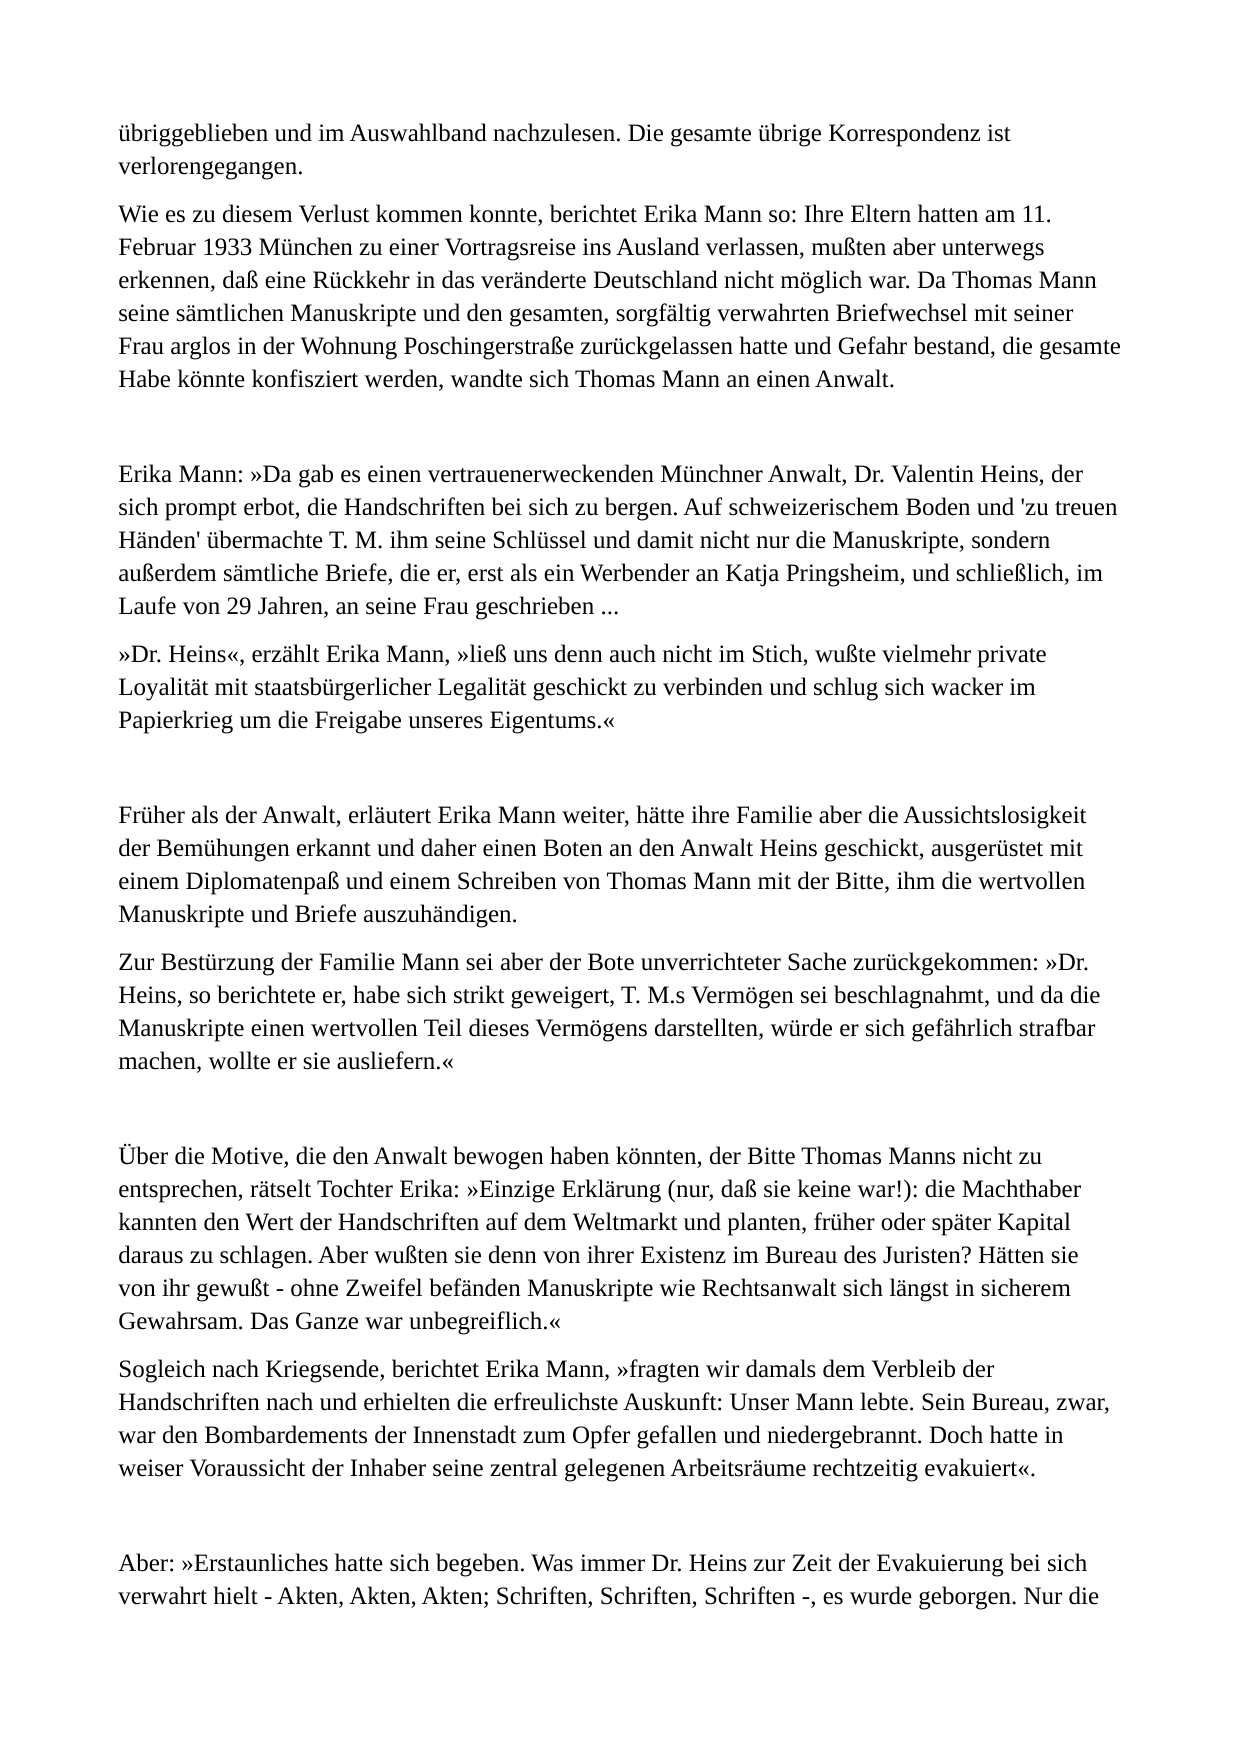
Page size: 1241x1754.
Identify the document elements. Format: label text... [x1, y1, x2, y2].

text Wie es zu diesem Verlust kommen konnte, berichtet Erika Mann so: Ihre Eltern hatten am 11. Februar 1933 München zu einer Vortragsreise ins Ausland verlassen, mußten aber unterwegs erkennen, daß eine Rückkehr in das veränderte Deutschland nicht möglich war. Da Thomas Mann seine sämtlichen Manuskripte und den gesamten, sorgfältig verwahrten Briefwechsel mit seiner Frau arglos in der Wohnung Poschingerstraße zurückgelassen hatte und Gefahr bestand, die gesamte Habe könnte konfisziert werden, wandte sich Thomas Mann an einen Anwalt. [118, 199, 1122, 393]
text »Dr. Heins«, erzählt Erika Mann, »ließ uns denn auch nicht im Stich, wußte vielmehr private Loyalität mit staatsbürgerlicher Legalität geschickt zu verbinden und schlug sich wacker im Papierkrieg um die Freigabe unseres Eigentums.« [118, 639, 1122, 733]
text Zur Bestürzung der Familie Mann sei aber der Bote unverrichteter Sache zurückgekommen: »Dr. Heins, so berichtete er, habe sich strikt geweigert, T. M.s Vermögen sei beschlagnahmt, und da die Manuskripte einen wertvollen Teil dieses Vermögens darstellten, würde er sich gefährlich strafbar machen, wollte er sie ausliefern.« [118, 947, 1122, 1074]
text Erika Mann: »Da gab es einen vertrauenerweckenden Münchner Anwalt, Dr. Valentin Heins, der sich prompt erbot, die Handschriften bei sich zu bergen. Auf schweizerischem Boden und 'zu treuen Händen' übermachte T. M. ihm seine Schlüssel und damit nicht nur die Manuskripte, sondern außerdem sämtliche Briefe, die er, erst als ein Werbender an Katja Pringsheim, und schließlich, im Laufe von 29 Jahren, an seine Frau geschrieben ... [118, 459, 1122, 620]
text Sogleich nach Kriegsende, berichtet Erika Mann, »fragten wir damals dem Verbleib der Handschriften nach und erhielten die erfreulichste Auskunft: Unser Mann lebte. Sein Bureau, zwar, war den Bombardements der Innenstadt zum Opfer gefallen und niedergebrannt. Doch hatte in weiser Voraussicht der Inhaber seine zentral gelegenen Arbeitsräume rechtzeitig evakuiert«. [118, 1354, 1122, 1481]
text Aber: »Erstaunliches hatte sich begeben. Was immer Dr. Heins zur Zeit der Evakuierung bei sich verwahrt hielt - Akten, Akten, Akten; Schriften, Schriften, Schriften -, es wurde geborgen. Nur die [118, 1548, 1122, 1610]
text übriggeblieben und im Auswahlband nachzulesen. Die gesamte übrige Korrespondenz ist verlorengegangen. [118, 118, 1122, 180]
text Früher als der Anwalt, erläutert Erika Mann weiter, hätte ihre Familie aber die Aussichtslosigkeit der Bemühungen erkannt und daher einen Boten an den Anwalt Heins geschickt, ausgerüstet mit einem Diplomatenpaß und einem Schreiben von Thomas Mann mit der Bitte, ihm die wertvollen Manuskripte und Briefe auszuhändigen. [118, 800, 1122, 928]
text Über die Motive, die den Anwalt bewogen haben könnten, der Bitte Thomas Manns nicht zu entsprechen, rätselt Tochter Erika: »Einzige Erklärung (nur, daß sie keine war!): die Machthaber kannten den Wert der Handschriften auf dem Weltmarkt und planten, früher oder später Kapital daraus zu schlagen. Aber wußten sie denn von ihrer Existenz im Bureau des Juristen? Hätten sie von ihr gewußt - ohne Zweifel befänden Manuskripte wie Rechtsanwalt sich längst in sicherem Gewahrsam. Das Ganze war unbegreiflich.« [118, 1141, 1122, 1335]
